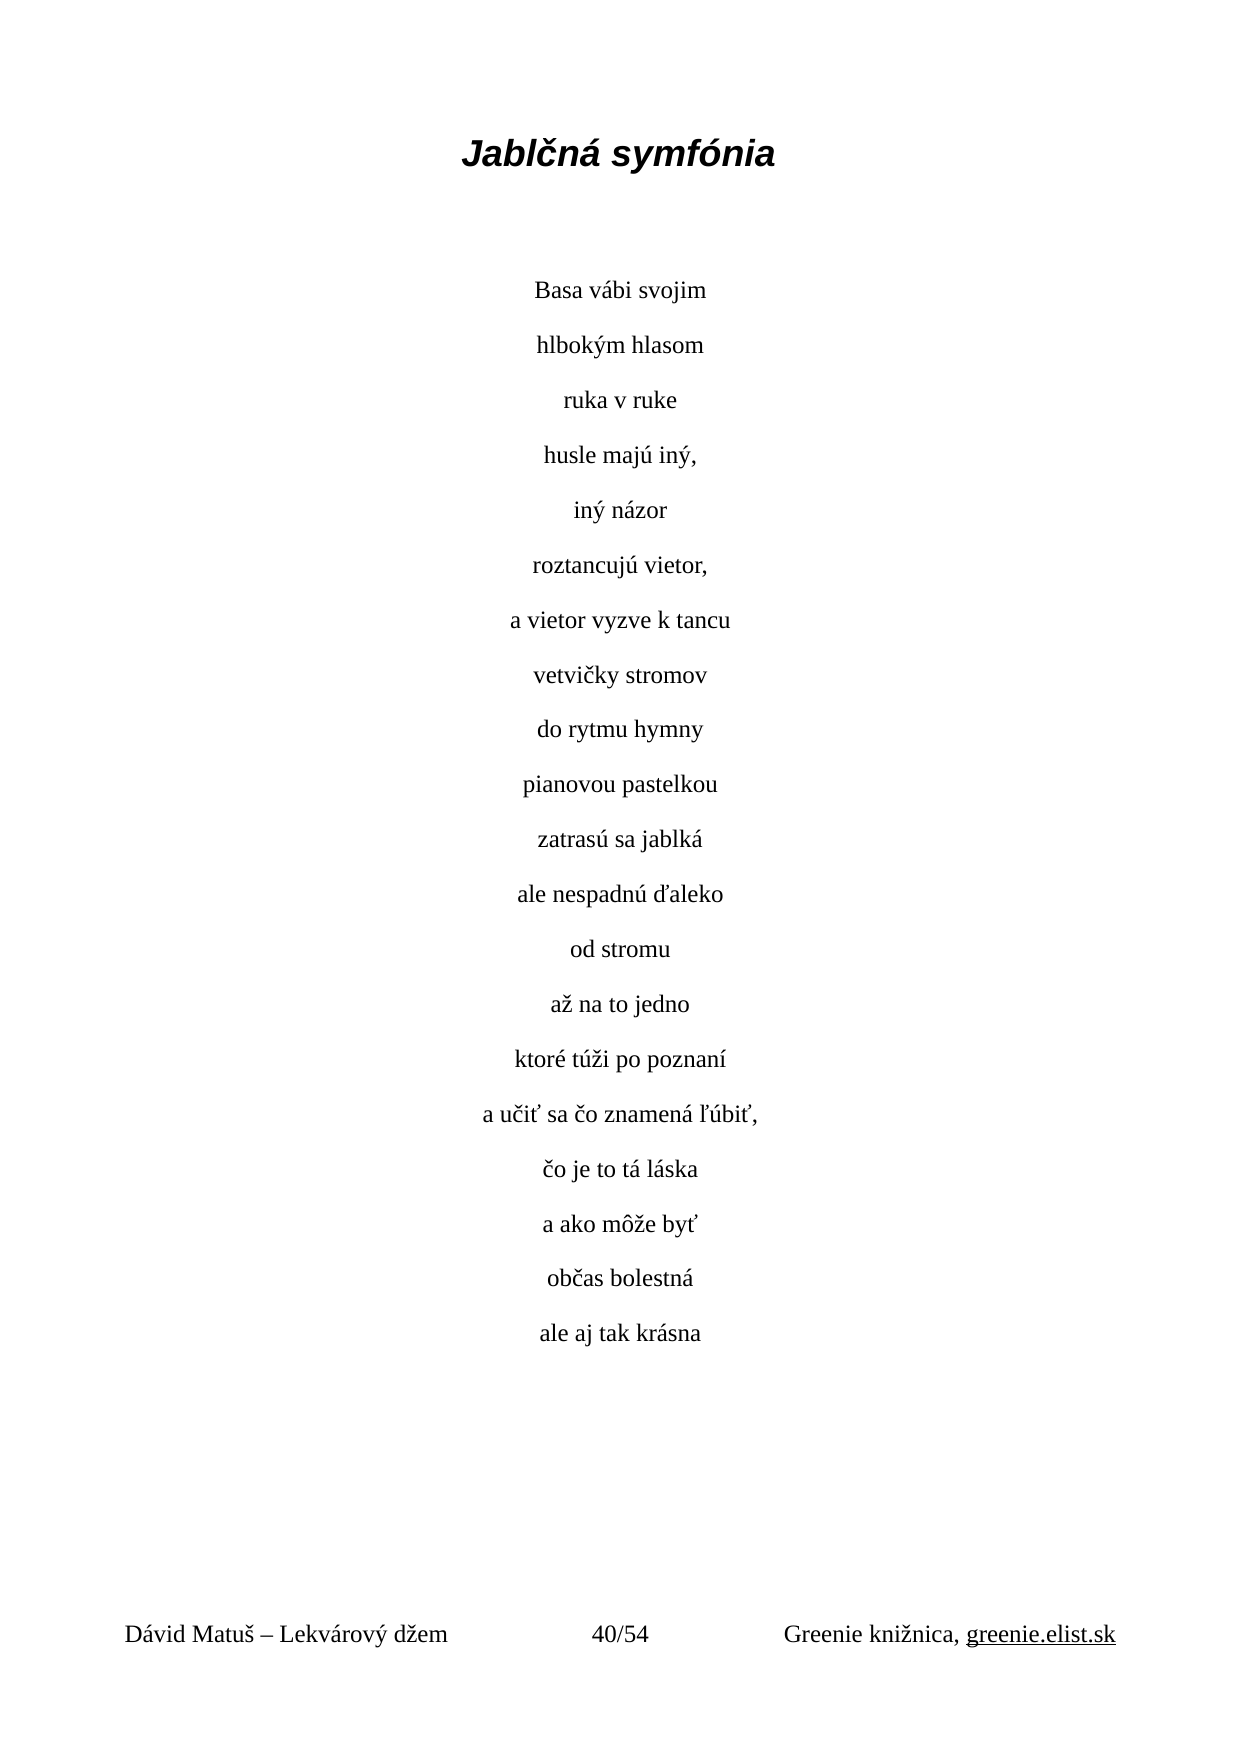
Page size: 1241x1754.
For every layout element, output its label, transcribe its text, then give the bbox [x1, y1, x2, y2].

text roztancujú vietor, [106, 550, 1134, 579]
text od stromu [106, 934, 1134, 963]
text čo je to tá láska [106, 1154, 1134, 1182]
text ruka v ruke [106, 385, 1134, 414]
text pianovou pastelkou [106, 769, 1134, 798]
text iný názor [106, 495, 1134, 524]
text a učiť sa čo znamená ľúbiť, [106, 1099, 1134, 1128]
text ale aj tak krásna [106, 1318, 1134, 1347]
text husle majú iný, [106, 440, 1134, 469]
text ale nespadnú ďaleko [106, 879, 1134, 908]
text vetvičky stromov [106, 660, 1134, 688]
text občas bolestná [106, 1263, 1134, 1292]
text a ako môže byť [106, 1209, 1134, 1237]
text a vietor vyzve k tancu [106, 605, 1134, 633]
text ktoré túži po poznaní [106, 1044, 1134, 1073]
text Basa vábi svojim [106, 275, 1134, 304]
subtitle Jablčná symfónia [106, 131, 1134, 174]
text zatrasú sa jablká [106, 824, 1134, 853]
text do rytmu hymny [106, 714, 1134, 743]
text až na to jedno [106, 989, 1134, 1018]
text hlbokým hlasom [106, 330, 1134, 359]
